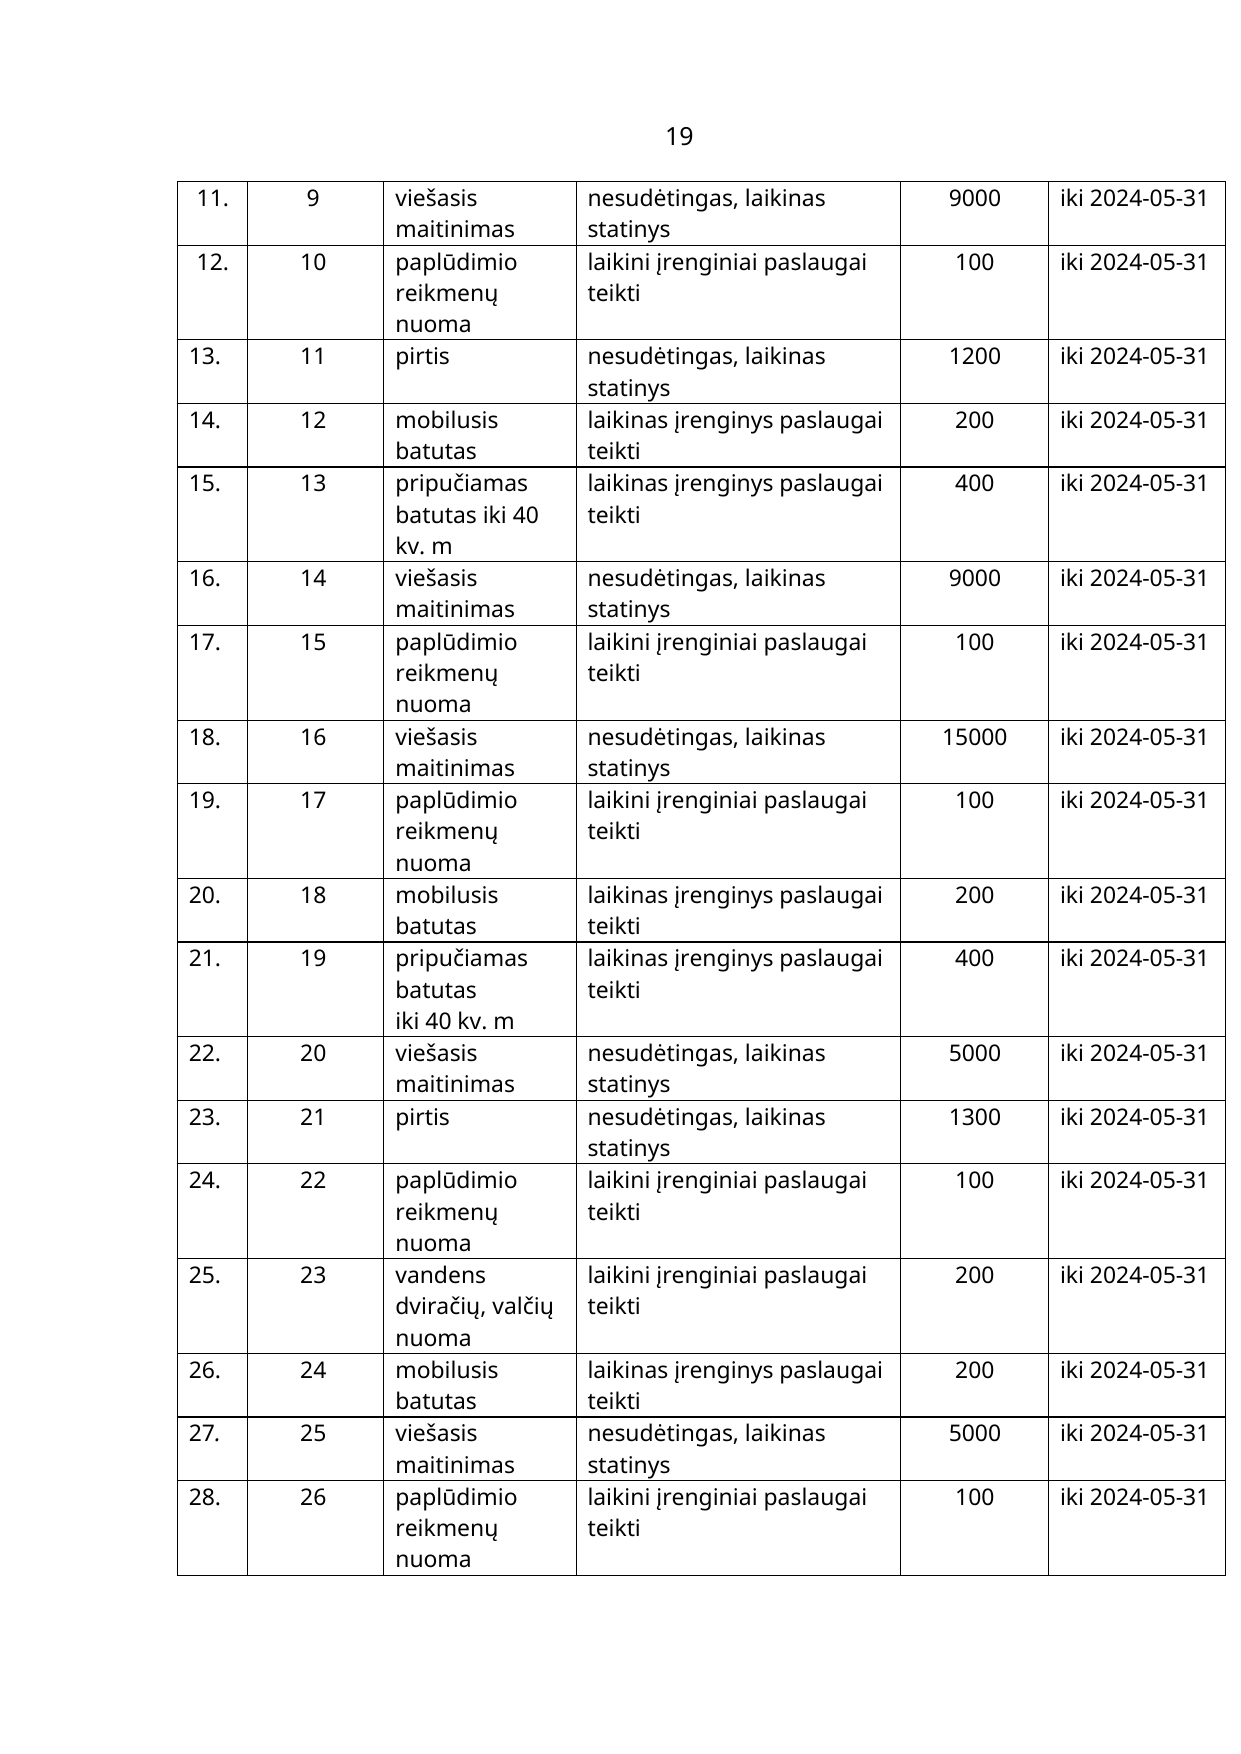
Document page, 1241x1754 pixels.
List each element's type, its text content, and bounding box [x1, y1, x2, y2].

table_cell [1226, 1100, 1230, 1163]
table_cell 17 [248, 784, 383, 878]
table_cell nesudėtingas, laikinas statinys [577, 1418, 900, 1480]
table_cell iki 2024-05-31 [1049, 1418, 1225, 1480]
table_cell 1300 [901, 1101, 1048, 1163]
table_cell 15. [178, 468, 247, 561]
table_cell viešasis maitinimas [384, 1418, 576, 1480]
table_cell 400 [901, 943, 1048, 1036]
table_cell pripučiamas batutas iki 40 kv. m [384, 943, 576, 1036]
table_cell [1226, 941, 1230, 1036]
table_cell [1226, 245, 1230, 339]
table_cell iki 2024-05-31 [1049, 784, 1225, 878]
table_cell laikinas įrenginys paslaugai teikti [577, 404, 900, 466]
table_cell 24 [248, 1354, 383, 1416]
table_cell viešasis maitinimas [384, 721, 576, 783]
table_cell [1226, 561, 1230, 625]
table_cell [1226, 1258, 1230, 1353]
table_cell iki 2024-05-31 [1049, 1164, 1225, 1258]
table_cell laikini įrenginiai paslaugai teikti [577, 246, 900, 339]
table_cell 22 [248, 1164, 383, 1258]
table_cell viešasis maitinimas [384, 182, 576, 244]
table_cell laikini įrenginiai paslaugai teikti [577, 1164, 900, 1258]
table_cell 9 [248, 182, 383, 244]
table_cell laikini įrenginiai paslaugai teikti [577, 1481, 900, 1575]
table_cell viešasis maitinimas [384, 1037, 576, 1100]
table_cell paplūdimio reikmenų nuoma [384, 1164, 576, 1258]
table_cell nesudėtingas, laikinas statinys [577, 1101, 900, 1163]
table_cell 100 [901, 1481, 1048, 1575]
table_cell nesudėtingas, laikinas statinys [577, 1037, 900, 1100]
table_cell 18. [178, 721, 247, 783]
table_cell pripučiamas batutas iki 40 kv. m [384, 468, 576, 561]
table_cell mobilusis batutas [384, 1354, 576, 1416]
table_cell iki 2024-05-31 [1049, 468, 1225, 561]
table_cell 5000 [901, 1418, 1048, 1480]
table_cell 14. [178, 404, 247, 466]
table_cell 24. [178, 1164, 247, 1258]
table_cell 400 [901, 468, 1048, 561]
table_cell nesudėtingas, laikinas statinys [577, 562, 900, 625]
table_cell 21 [248, 1101, 383, 1163]
table_cell [1226, 1416, 1230, 1480]
table_cell iki 2024-05-31 [1049, 1481, 1225, 1575]
table_cell nesudėtingas, laikinas statinys [577, 721, 900, 783]
table_cell [1226, 783, 1230, 878]
table_cell 200 [901, 404, 1048, 466]
table_cell pirtis [384, 1101, 576, 1163]
table_cell [1226, 1353, 1230, 1416]
table_cell [1226, 720, 1230, 783]
table_cell iki 2024-05-31 [1049, 943, 1225, 1036]
table_cell paplūdimio reikmenų nuoma [384, 784, 576, 878]
table_cell 26 [248, 1481, 383, 1575]
table_cell 13. [178, 340, 247, 403]
table_cell 20. [178, 879, 247, 941]
table_cell 12. [178, 246, 247, 339]
table_cell paplūdimio reikmenų nuoma [384, 246, 576, 339]
table_cell iki 2024-05-31 [1049, 1259, 1225, 1353]
table_cell [1226, 466, 1230, 561]
table_cell 100 [901, 246, 1048, 339]
table_cell [1226, 403, 1230, 466]
table_cell 17. [178, 626, 247, 719]
table_cell 16. [178, 562, 247, 625]
table_cell laikinas įrenginys paslaugai teikti [577, 1354, 900, 1416]
table_cell 13 [248, 468, 383, 561]
table_cell 200 [901, 879, 1048, 941]
table_cell [1226, 625, 1230, 719]
table_cell 100 [901, 1164, 1048, 1258]
table_cell iki 2024-05-31 [1049, 340, 1225, 403]
table_cell mobilusis batutas [384, 404, 576, 466]
table_cell 23 [248, 1259, 383, 1353]
table_cell paplūdimio reikmenų nuoma [384, 626, 576, 719]
table_cell laikini įrenginiai paslaugai teikti [577, 784, 900, 878]
table_cell pirtis [384, 340, 576, 403]
table_cell 25. [178, 1259, 247, 1353]
table_cell 15000 [901, 721, 1048, 783]
table_cell 22. [178, 1037, 247, 1100]
table_cell 28. [178, 1481, 247, 1575]
table_cell 16 [248, 721, 383, 783]
table_cell 21. [178, 943, 247, 1036]
table_cell laikinas įrenginys paslaugai teikti [577, 879, 900, 941]
table_cell 14 [248, 562, 383, 625]
table_cell iki 2024-05-31 [1049, 246, 1225, 339]
table_cell 11. [178, 182, 247, 244]
table_cell nesudėtingas, laikinas statinys [577, 340, 900, 403]
table_cell [1226, 1480, 1230, 1575]
table_cell laikinas įrenginys paslaugai teikti [577, 468, 900, 561]
table_cell 200 [901, 1354, 1048, 1416]
table_cell 18 [248, 879, 383, 941]
table_cell 19. [178, 784, 247, 878]
table_cell [1226, 181, 1230, 244]
table_cell [1226, 1036, 1230, 1100]
table_cell iki 2024-05-31 [1049, 404, 1225, 466]
table_cell 15 [248, 626, 383, 719]
table_cell viešasis maitinimas [384, 562, 576, 625]
table_cell iki 2024-05-31 [1049, 1101, 1225, 1163]
table_cell laikinas įrenginys paslaugai teikti [577, 943, 900, 1036]
table_cell 1200 [901, 340, 1048, 403]
table_cell [1226, 339, 1230, 403]
table_cell 5000 [901, 1037, 1048, 1100]
table_cell 100 [901, 626, 1048, 719]
table_cell 19 [248, 943, 383, 1036]
table_cell nesudėtingas, laikinas statinys [577, 182, 900, 244]
table_cell 11 [248, 340, 383, 403]
table_cell 20 [248, 1037, 383, 1100]
table_cell iki 2024-05-31 [1049, 626, 1225, 719]
table_cell iki 2024-05-31 [1049, 562, 1225, 625]
table_cell 100 [901, 784, 1048, 878]
table_cell 27. [178, 1418, 247, 1480]
table_cell 9000 [901, 182, 1048, 244]
table_cell iki 2024-05-31 [1049, 1037, 1225, 1100]
table_cell [1226, 1163, 1230, 1258]
table_cell 26. [178, 1354, 247, 1416]
table_cell mobilusis batutas [384, 879, 576, 941]
table_cell iki 2024-05-31 [1049, 1354, 1225, 1416]
table_cell 12 [248, 404, 383, 466]
table_cell [1226, 878, 1230, 941]
table_cell 9000 [901, 562, 1048, 625]
table_cell laikini įrenginiai paslaugai teikti [577, 1259, 900, 1353]
table_cell 200 [901, 1259, 1048, 1353]
table_cell 23. [178, 1101, 247, 1163]
table_cell iki 2024-05-31 [1049, 182, 1225, 244]
table_cell 25 [248, 1418, 383, 1480]
table_cell laikini įrenginiai paslaugai teikti [577, 626, 900, 719]
table_cell 10 [248, 246, 383, 339]
table_cell vandens dviračių, valčių nuoma [384, 1259, 576, 1353]
table_cell paplūdimio reikmenų nuoma [384, 1481, 576, 1575]
table_cell iki 2024-05-31 [1049, 721, 1225, 783]
table_cell iki 2024-05-31 [1049, 879, 1225, 941]
